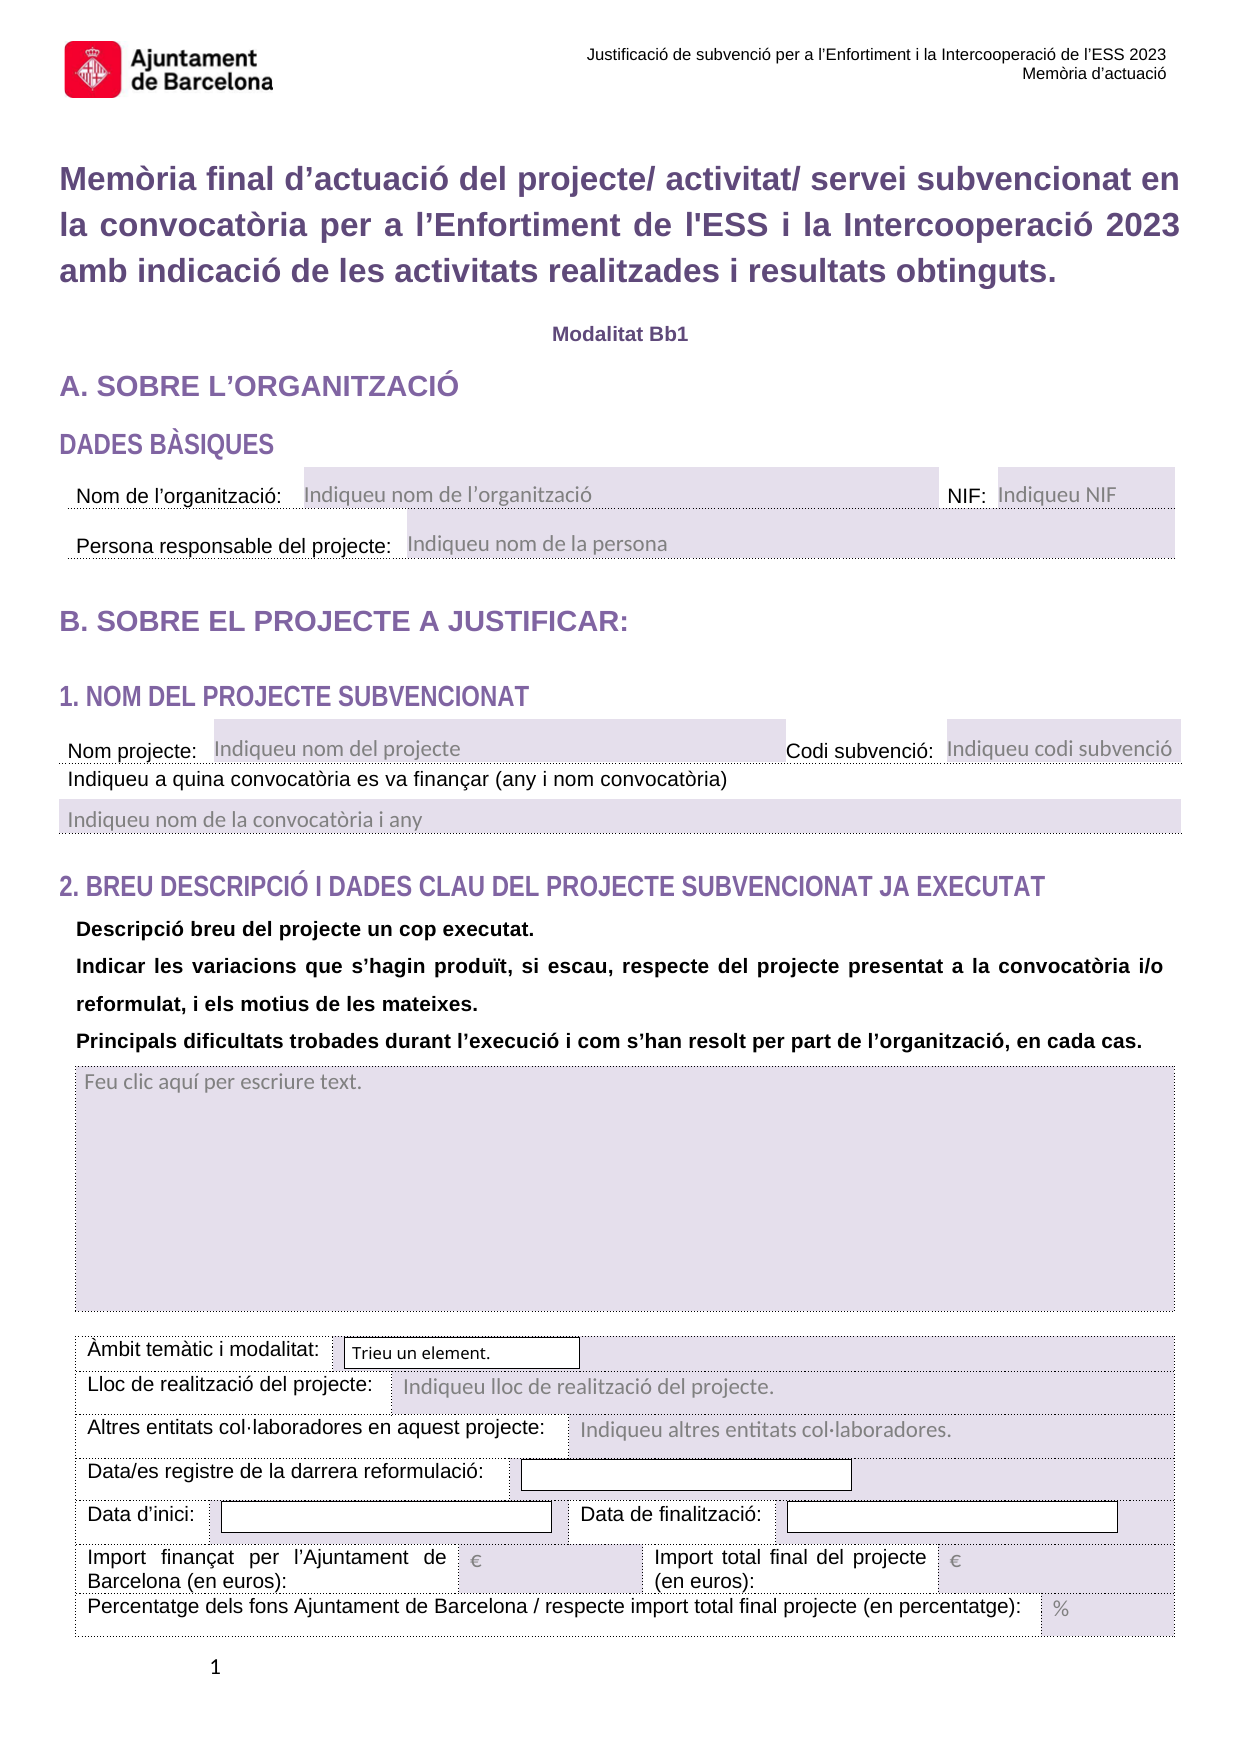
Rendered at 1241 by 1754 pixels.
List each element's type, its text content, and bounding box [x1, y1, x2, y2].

table_cell Indiqueu a quina convocatòria es va finançar (any i nom convocatòria) [59, 763, 1181, 799]
table_cell € [938, 1544, 1174, 1593]
picture [64, 41, 273, 98]
text Modalitat Bb1 [59, 321, 1181, 345]
table_header Àmbit temàtic i modalitat: [76, 1336, 333, 1371]
text 2. BREU DESCRIPCIÓ I DADES CLAU DEL PROJECTE SUBVENCIONAT JA EXECUTAT [59, 869, 1181, 902]
table_cell Lloc de realització del projecte: [76, 1371, 392, 1414]
table_header NIF: [939, 467, 998, 508]
text A. SOBRE L’ORGANITZACIÓ [59, 369, 1181, 403]
table_header Indiqueu nom del projecte [214, 719, 786, 762]
table_header Nom projecte: [59, 719, 214, 762]
table_cell [939, 558, 1175, 564]
table_cell Indiqueu lloc de realització del projecte. [392, 1371, 1174, 1414]
table_cell Import finançat per l’Ajuntament de Barcelona (en euros): [76, 1544, 458, 1593]
table_header Indiqueu nom de l’organització [304, 467, 939, 508]
table_cell [776, 1500, 1174, 1544]
text Memòria final d’actuació del projecte/ activitat/ servei subvencionat en la convocatòria per a l’Enfortiment de l'ESS i la Intercooperació 2023 amb indicació de les activitats realitzades i resultats obtinguts. [59, 159, 1181, 290]
text 1. NOM DEL PROJECTE SUBVENCIONAT [59, 679, 1181, 712]
table_cell % [1041, 1593, 1174, 1636]
table_header Nom de l’organització: [68, 467, 303, 508]
table_cell € [459, 1544, 643, 1593]
table_header Descripció breu del projecte un cop executat. Indicar les variacions que s’hagin produït, si escau, respecte del projecte presentat a la convocatòria i/o reformulat, i els motius de les mateixes. Principals dificultats trobades durant l’execució i com s’han resolt per part de l’organització, en cada cas. [68, 909, 1175, 1637]
table_cell Persona responsable del projecte: [68, 508, 407, 558]
text DADES BÀSIQUES [59, 427, 1181, 460]
table_header [333, 1336, 1174, 1371]
table_cell Percentatge dels fons Ajuntament de Barcelona / respecte import total final projecte (en percentatge): [76, 1593, 1041, 1636]
table_cell Data de finalització: [569, 1500, 776, 1544]
table_cell [68, 558, 939, 564]
table_cell [210, 1500, 569, 1544]
table_cell Data/es registre de la darrera reformulació: [76, 1458, 510, 1500]
table_header Codi subvenció: [786, 719, 947, 762]
table_cell Indiqueu nom de la convocatòria i any [59, 799, 1181, 833]
table_header Feu clic aquí per escriure text. [76, 1066, 1174, 1311]
table_header Indiqueu codi subvenció [947, 719, 1181, 762]
table_header Indiqueu NIF [998, 467, 1175, 508]
text B. SOBRE EL PROJECTE A JUSTIFICAR: [59, 604, 1181, 638]
table_cell Import total final del projecte (en euros): [643, 1544, 938, 1593]
table_cell [510, 1458, 1174, 1500]
table_cell Altres entitats col·laboradores en aquest projecte: [76, 1414, 569, 1458]
table_cell Data d’inici: [76, 1500, 210, 1544]
table_cell Indiqueu nom de la persona [407, 508, 1175, 558]
table_cell Indiqueu altres entitats col·laboradores. [569, 1414, 1174, 1458]
